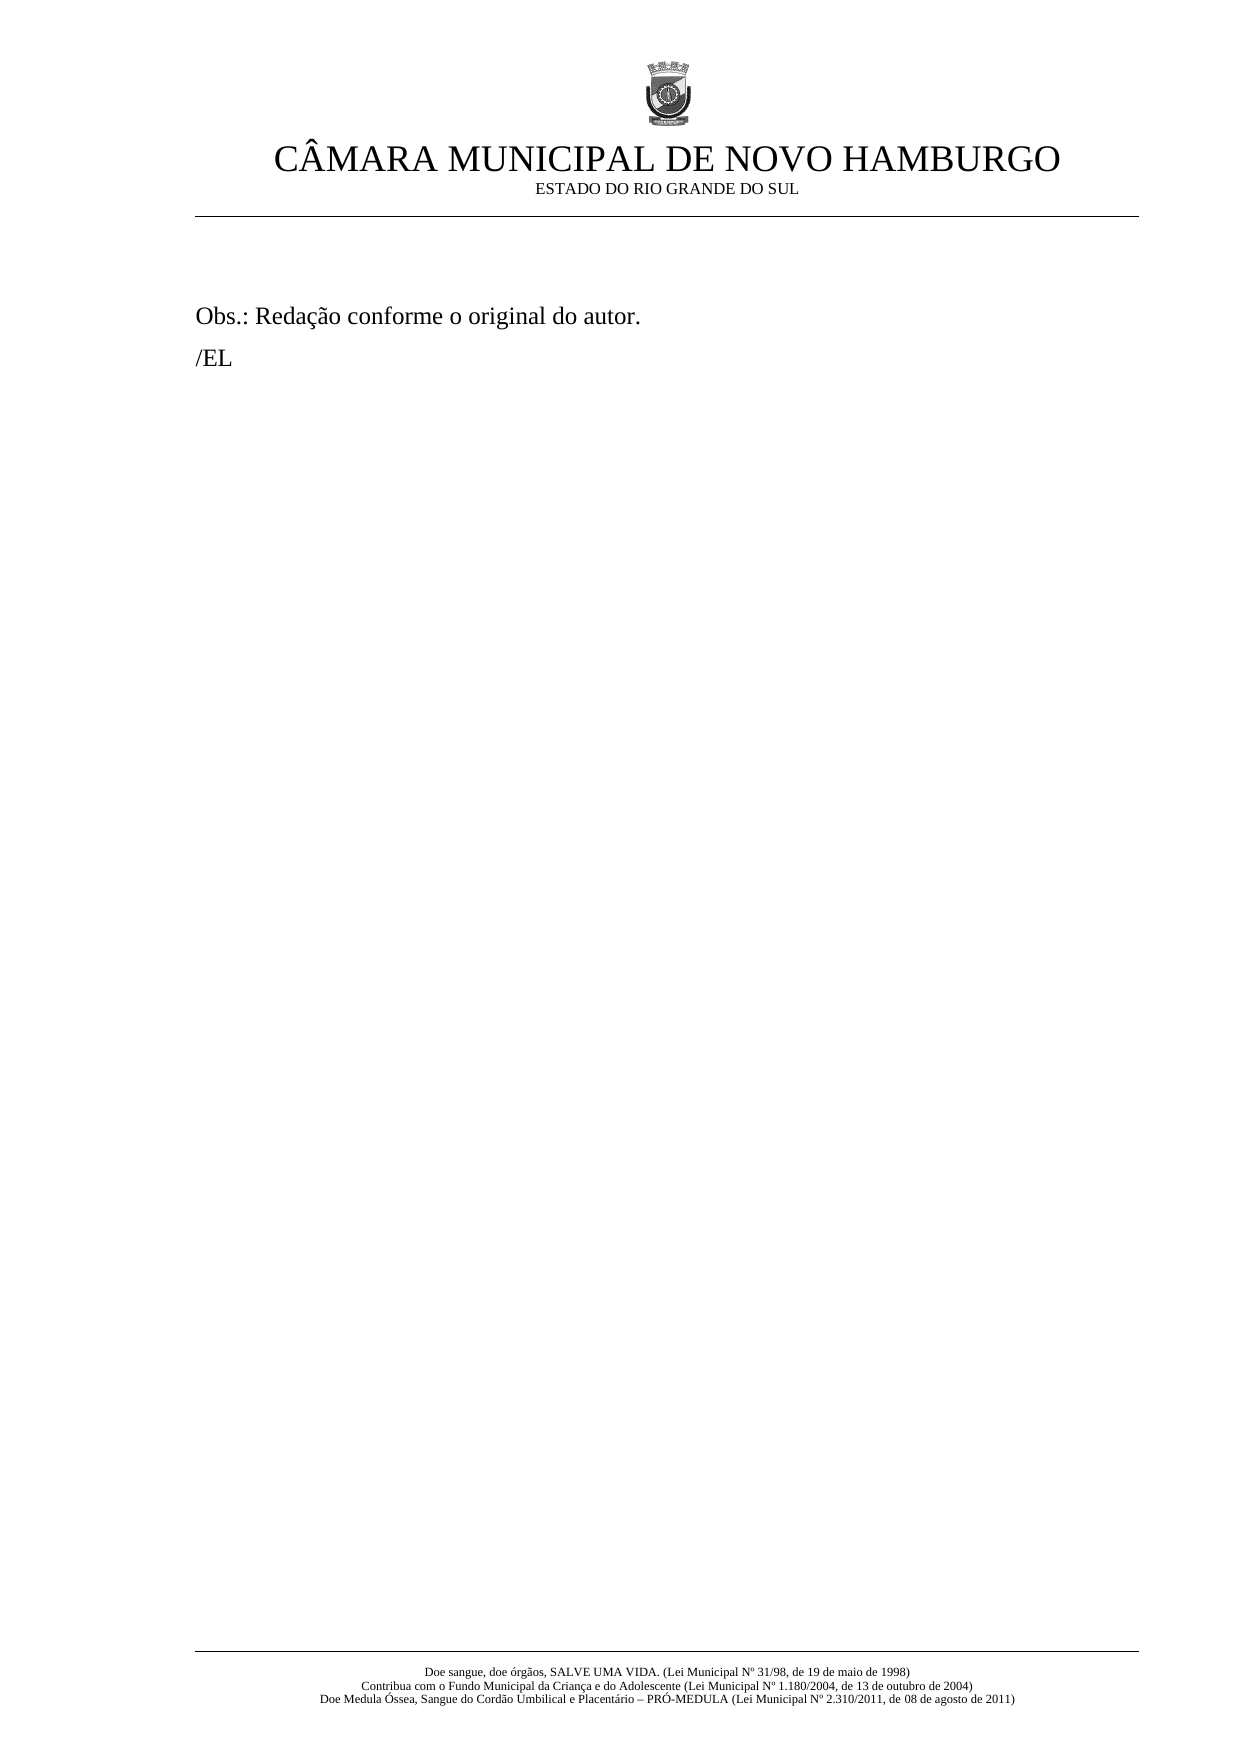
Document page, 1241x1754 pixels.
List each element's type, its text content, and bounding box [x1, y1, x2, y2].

text Obs.: Redação conforme o original do autor. [195, 302, 1139, 330]
text /EL [195, 344, 1139, 371]
